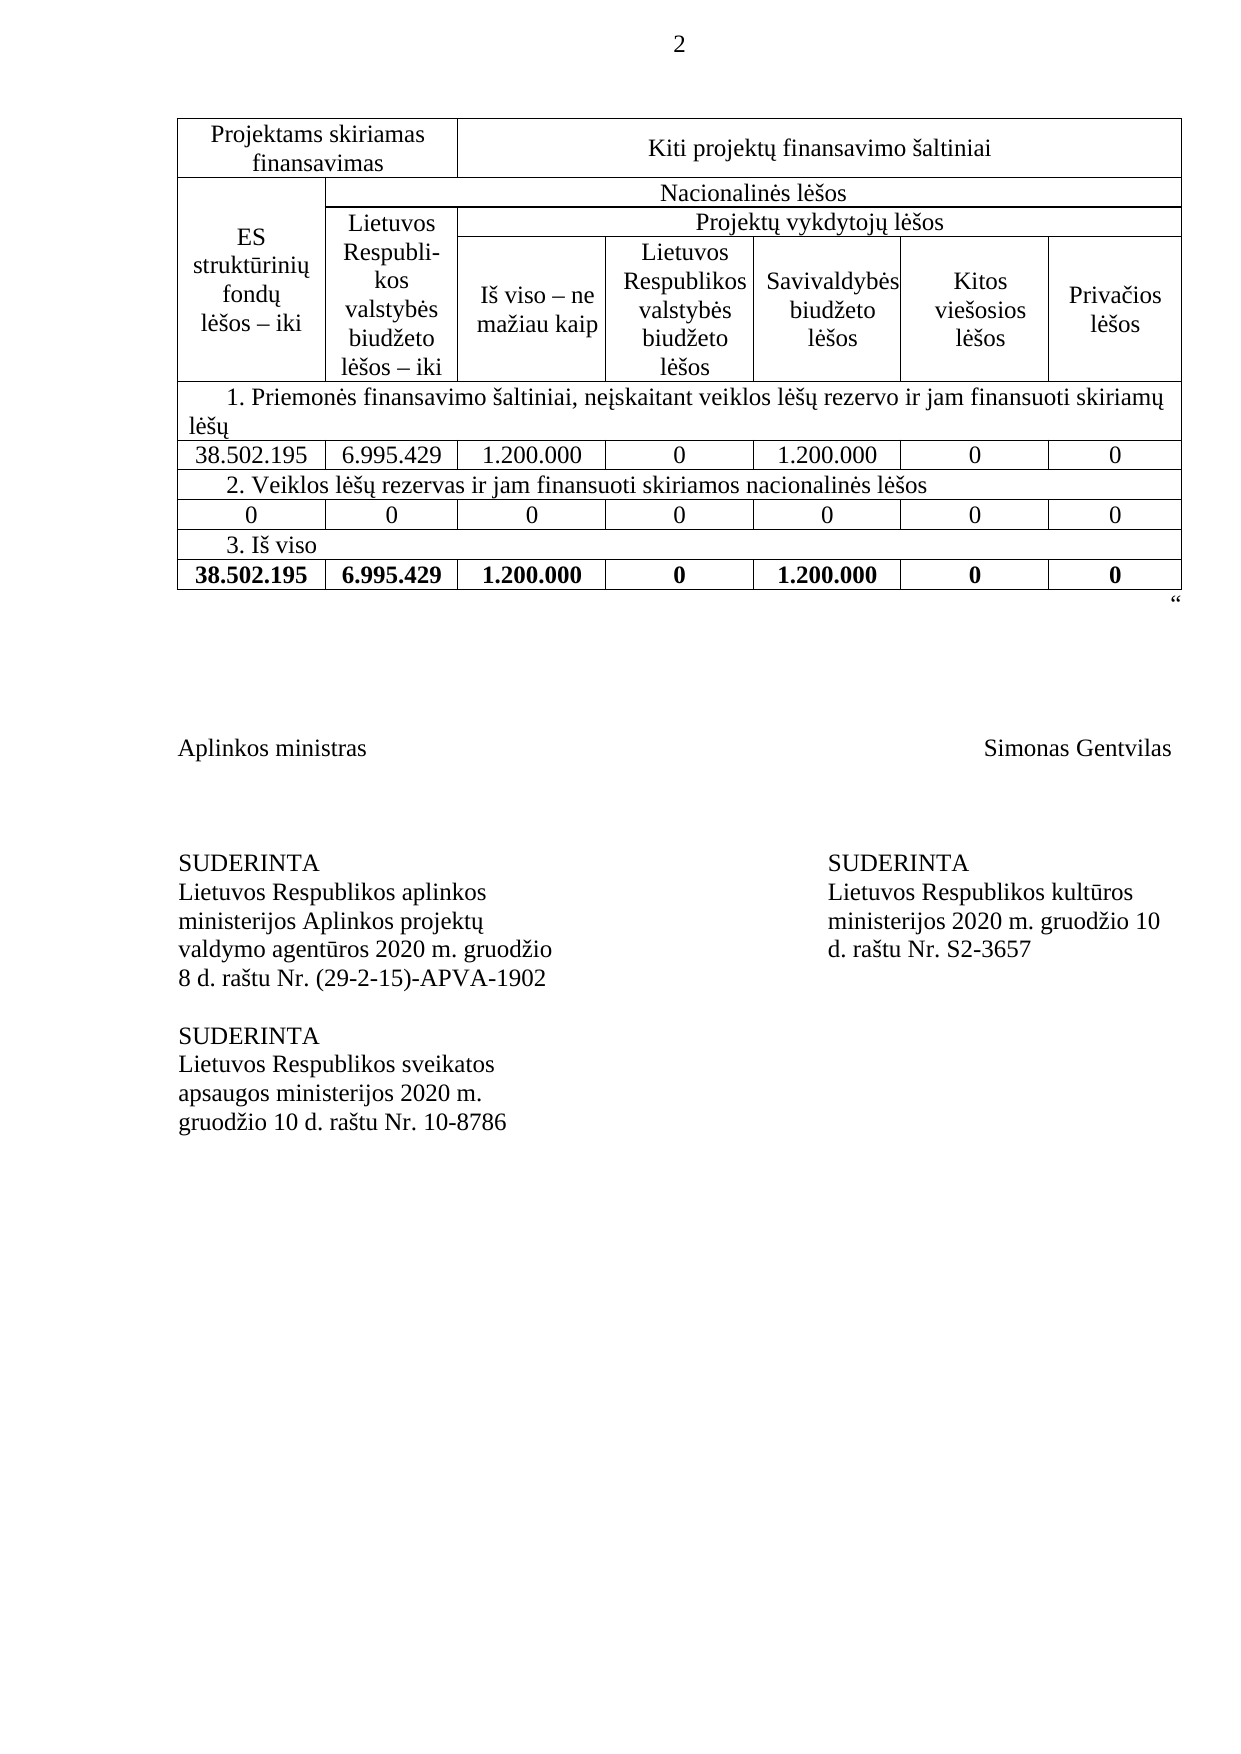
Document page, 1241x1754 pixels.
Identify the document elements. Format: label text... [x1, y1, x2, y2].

table_cell Savivaldybės biudžeto lėšos [754, 237, 900, 381]
table_cell 6.995.429 [326, 441, 457, 469]
table_cell 2. Veiklos lėšų rezervas ir jam finansuoti skiriamos nacionalinės lėšos [178, 470, 1181, 499]
table_cell ES struktūrinių fondų lėšos – iki [178, 178, 325, 381]
table_cell 1.200.000 [458, 441, 605, 469]
table_cell Privačios lėšos [1049, 237, 1181, 381]
table_cell 0 [1049, 560, 1181, 588]
table_cell 0 [458, 500, 605, 529]
table_cell 0 [606, 500, 753, 529]
table_header [561, 848, 827, 992]
table_cell Projektų vykdytojų lėšos [458, 208, 1181, 236]
table_header SUDERINTA Lietuvos Respublikos kultūros ministerijos 2020 m. gruodžio 10 d. raštu Nr. S2-3657 [827, 848, 1196, 992]
text Aplinkos ministras Simonas Gentvilas [177, 733, 1181, 762]
table_header Projektams skiriamas finansavimas [178, 119, 457, 177]
table_cell 0 [606, 441, 753, 469]
table_header Kiti projektų finansavimo šaltiniai [458, 119, 1181, 177]
table_cell 3. Iš viso [178, 530, 1181, 559]
table_cell 6.995.429 [326, 560, 457, 588]
text “ [290, 590, 1181, 618]
table_cell 0 [901, 500, 1048, 529]
table_cell 0 [326, 500, 457, 529]
table_cell 0 [901, 560, 1048, 588]
table_cell 0 [754, 500, 900, 529]
table_cell 0 [1049, 500, 1181, 529]
table_cell Lietuvos Respublikos valstybės biudžeto lėšos [606, 237, 753, 381]
table_cell 1. Priemonės finansavimo šaltiniai, neįskaitant veiklos lėšų rezervo ir jam finansuoti skiriamų lėšų [178, 382, 1181, 439]
table_cell 0 [606, 560, 753, 588]
table_cell 0 [1049, 441, 1181, 469]
table_cell 38.502.195 [178, 560, 325, 588]
table_cell 0 [901, 441, 1048, 469]
table_cell Iš viso – ne mažiau kaip [458, 237, 605, 381]
table_cell Lietuvos Respubli- kos valstybės biudžeto lėšos – iki [326, 208, 457, 381]
table_header SUDERINTA Lietuvos Respublikos aplinkos ministerijos Aplinkos projektų valdymo agentūros 2020 m. gruodžio 8 d. raštu Nr. (29-2-15)-APVA-1902 [177, 848, 561, 992]
table_cell 38.502.195 [178, 441, 325, 469]
table_cell [561, 992, 827, 1136]
table_cell 1.200.000 [458, 560, 605, 588]
table_cell [827, 992, 1196, 1136]
table_cell SUDERINTA Lietuvos Respublikos sveikatos apsaugos ministerijos 2020 m. gruodžio 10 d. raštu Nr. 10-8786 [177, 992, 561, 1136]
table_cell Kitos viešosios lėšos [901, 237, 1048, 381]
table_cell 1.200.000 [754, 441, 900, 469]
table_cell Nacionalinės lėšos [326, 178, 1181, 206]
table_cell 1.200.000 [754, 560, 900, 588]
table_cell 0 [178, 500, 325, 529]
